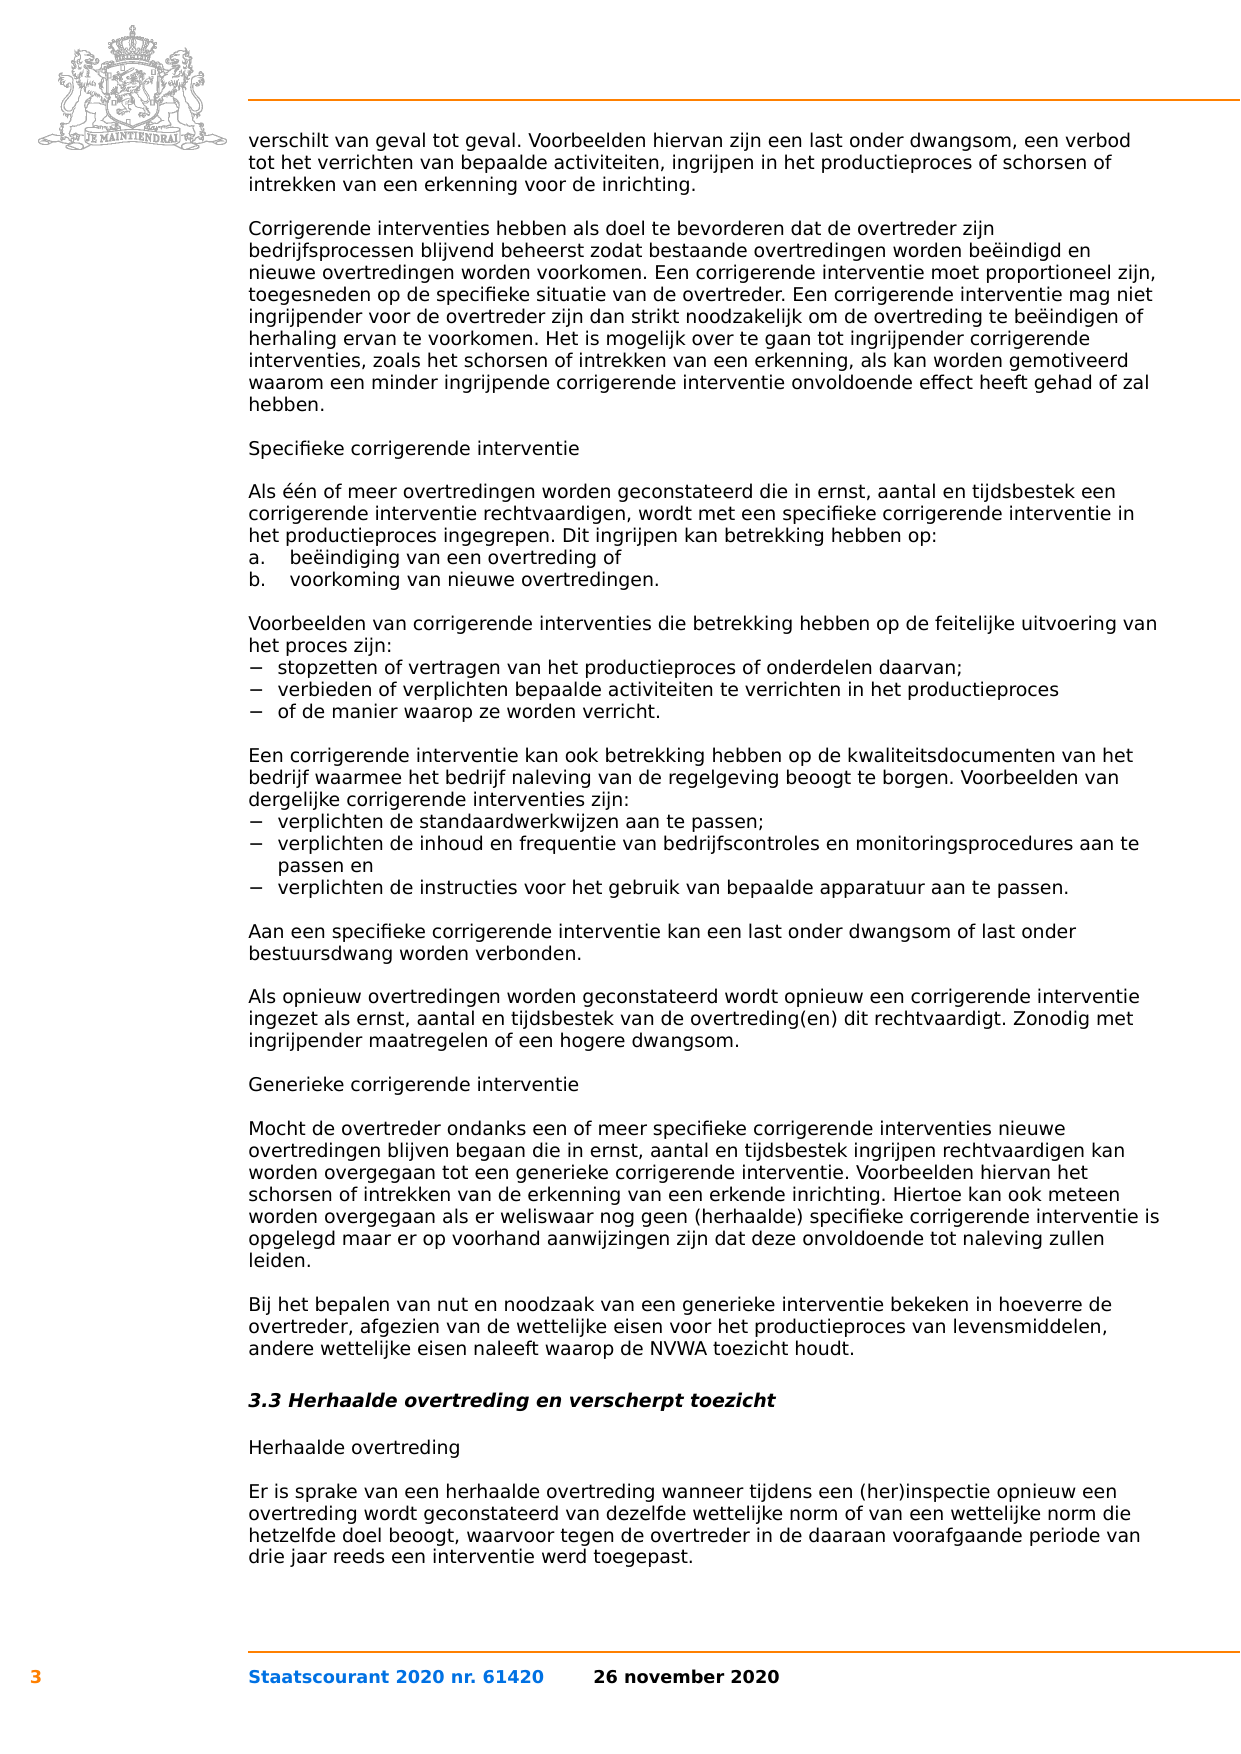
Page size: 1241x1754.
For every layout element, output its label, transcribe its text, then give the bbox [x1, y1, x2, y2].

text − verplichten de standaardwerkwijzen aan te passen; [248, 811, 1163, 833]
text − verplichten de inhoud en frequentie van bedrijfscontroles en monitoringsprocedures aan te passen en [248, 833, 1163, 877]
text a. beëindiging van een overtreding of [248, 547, 1163, 569]
text − of de manier waarop ze worden verricht. [248, 701, 1163, 723]
subtitle Herhaalde overtreding [248, 1437, 1163, 1459]
text Een corrigerende interventie kan ook betrekking hebben op de kwaliteitsdocumenten van het bedrijf waarmee het bedrijf naleving van de regelgeving beoogt te borgen. Voorbeelden van dergelijke corrigerende interventies zijn: [248, 745, 1163, 811]
subtitle Specifieke corrigerende interventie [248, 437, 1163, 459]
text Mocht de overtreder ondanks een of meer specifieke corrigerende interventies nieuwe overtredingen blijven begaan die in ernst, aantal en tijdsbestek ingrijpen rechtvaardigen kan worden overgegaan tot een generieke corrigerende interventie. Voorbeelden hiervan het schorsen of intrekken van de erkenning van een erkende inrichting. Hiertoe kan ook meteen worden overgegaan als er weliswaar nog geen (herhaalde) specifieke corrigerende interventie is opgelegd maar er op voorhand aanwijzingen zijn dat deze onvoldoende tot naleving zullen leiden. [248, 1118, 1163, 1272]
text Als opnieuw overtredingen worden geconstateerd wordt opnieuw een corrigerende interventie ingezet als ernst, aantal en tijdsbestek van de overtreding(en) dit rechtvaardigt. Zonodig met ingrijpender maatregelen of een hogere dwangsom. [248, 986, 1163, 1052]
text Er is sprake van een herhaalde overtreding wanneer tijdens een (her)inspectie opnieuw een overtreding wordt geconstateerd van dezelfde wettelijke norm of van een wettelijke norm die hetzelfde doel beoogt, waarvoor tegen de overtreder in de daaraan voorafgaande periode van drie jaar reeds een interventie werd toegepast. [248, 1481, 1163, 1568]
text verschilt van geval tot geval. Voorbeelden hiervan zijn een last onder dwangsom, een verbod tot het verrichten van bepaalde activiteiten, ingrijpen in het productieproces of schorsen of intrekken van een erkenning voor de inrichting. [248, 130, 1163, 196]
text Als één of meer overtredingen worden geconstateerd die in ernst, aantal en tijdsbestek een corrigerende interventie rechtvaardigen, wordt met een specifieke corrigerende interventie in het productieproces ingegrepen. Dit ingrijpen kan betrekking hebben op: [248, 481, 1163, 547]
text − verplichten de instructies voor het gebruik van bepaalde apparatuur aan te passen. [248, 877, 1163, 899]
text Bij het bepalen van nut en noodzaak van een generieke interventie bekeken in hoeverre de overtreder, afgezien van de wettelijke eisen voor het productieproces van levensmiddelen, andere wettelijke eisen naleeft waarop de NVWA toezicht houdt. [248, 1294, 1163, 1360]
text Corrigerende interventies hebben als doel te bevorderen dat de overtreder zijn bedrijfsprocessen blijvend beheerst zodat bestaande overtredingen worden beëindigd en nieuwe overtredingen worden voorkomen. Een corrigerende interventie moet proportioneel zijn, toegesneden op de specifieke situatie van de overtreder. Een corrigerende interventie mag niet ingrijpender voor de overtreder zijn dan strikt noodzakelijk om de overtreding te beëindigen of herhaling ervan te voorkomen. Het is mogelijk over te gaan tot ingrijpender corrigerende interventies, zoals het schorsen of intrekken van een erkenning, als kan worden gemotiveerd waarom een minder ingrijpende corrigerende interventie onvoldoende effect heeft gehad of zal hebben. [248, 218, 1163, 416]
text b. voorkoming van nieuwe overtredingen. [248, 569, 1163, 591]
text Aan een specifieke corrigerende interventie kan een last onder dwangsom of last onder bestuursdwang worden verbonden. [248, 921, 1163, 964]
text − verbieden of verplichten bepaalde activiteiten te verrichten in het productieproces [248, 679, 1163, 701]
text Voorbeelden van corrigerende interventies die betrekking hebben op de feitelijke uitvoering van het proces zijn: [248, 613, 1163, 657]
subtitle Generieke corrigerende interventie [248, 1074, 1163, 1096]
picture [38, 25, 227, 150]
subtitle 3.3 Herhaalde overtreding en verscherpt toezicht [248, 1390, 1163, 1412]
text − stopzetten of vertragen van het productieproces of onderdelen daarvan; [248, 657, 1163, 679]
